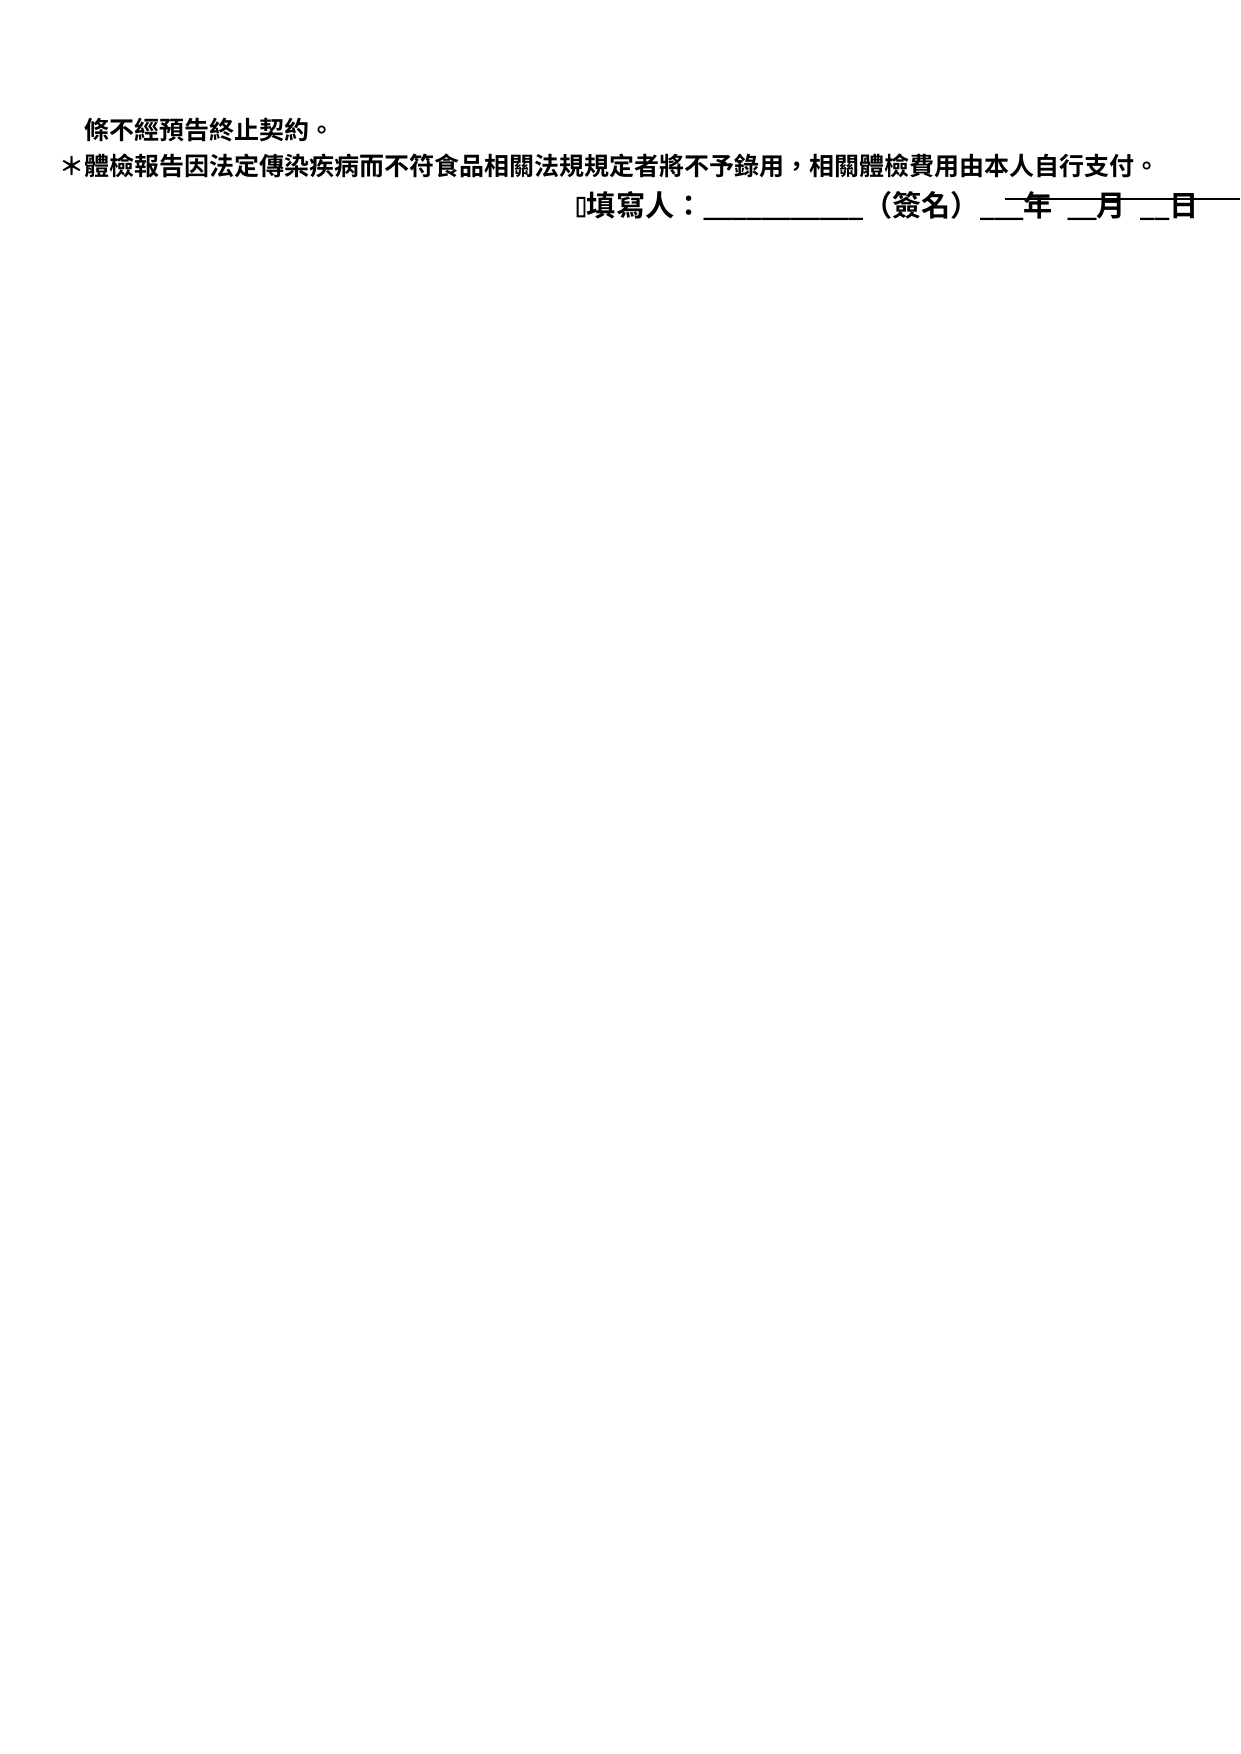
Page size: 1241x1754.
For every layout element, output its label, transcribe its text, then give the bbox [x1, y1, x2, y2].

text 條不經預告終止契約。 [59, 111, 1211, 147]
text ＊體檢報告因法定傳染疾病而不符食品相關法規規定者將不予錄用，相關體檢費用由本人自行支付。 [59, 147, 1211, 183]
text 填寫人：___________（簽名）___年 __月 __日 [59, 183, 1198, 225]
